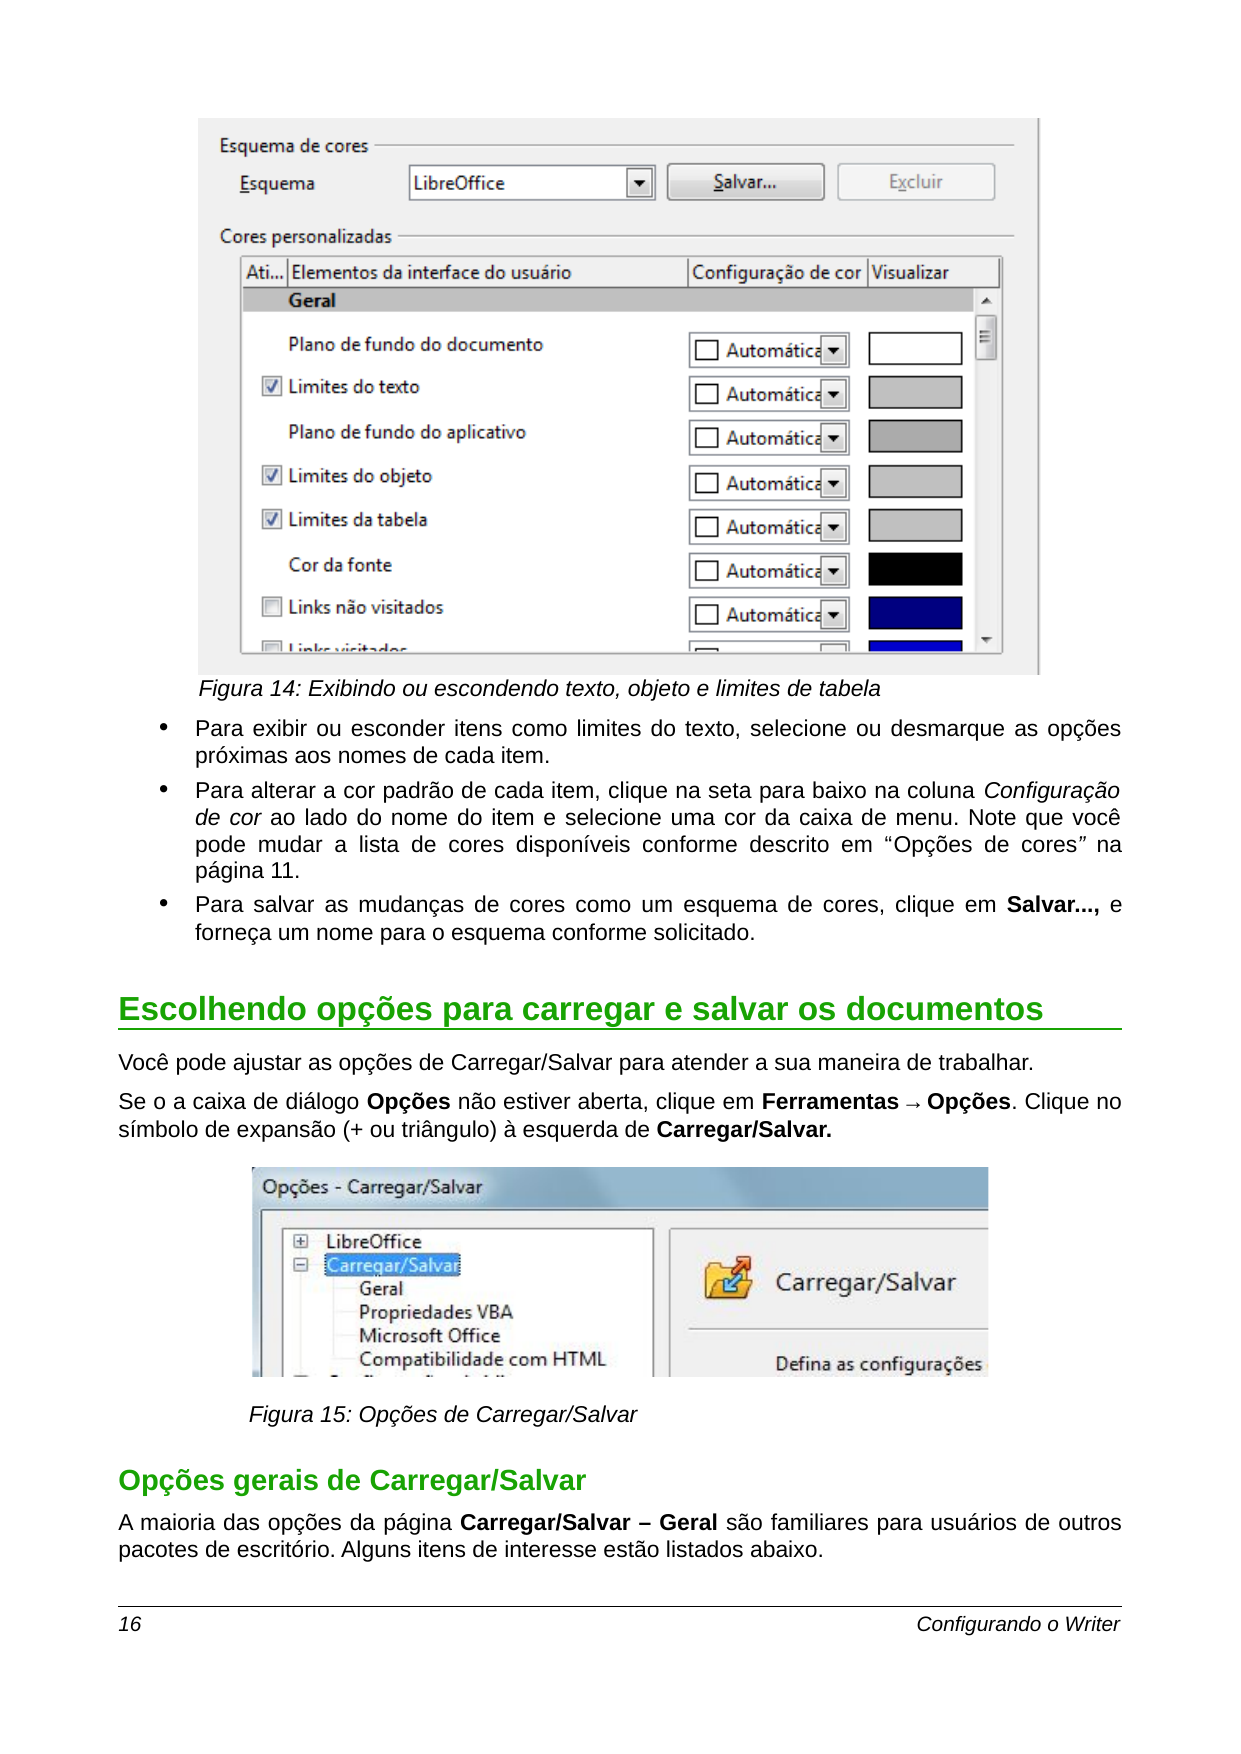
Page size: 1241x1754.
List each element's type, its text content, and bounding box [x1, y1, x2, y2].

subtitle Escolhendo opções para carregar e salvar os documentos [118, 989, 1122, 1028]
list Para alterar a cor padrão de cada item, clique na seta para baixo na coluna Configuração de cor ao lado do nome do item e selecione uma cor da caixa de menu. Note que você pode mudar a lista de cores disponíveis conforme descrito em “Opções de cores” na página 11. [156, 775, 1122, 883]
text Você pode ajustar as opções de Carregar/Salvar para atender a sua maneira de trabalhar. [118, 1049, 1122, 1075]
subtitle Opções gerais de Carregar/Salvar [118, 1463, 1122, 1497]
picture [251, 1167, 989, 1377]
text A maioria das opções da página Carregar/Salvar – Geral são familiares para usuários de outros pacotes de escritório. Alguns itens de interesse estão listados abaixo. [118, 1509, 1122, 1562]
text Se o a caixa de diálogo Opções não estiver aberta, clique em Ferramentas → Opções. Clique no símbolo de expansão (+ ou triângulo) à esquerda de Carregar/Salvar. [118, 1088, 1122, 1142]
picture [198, 118, 1041, 675]
list Para salvar as mudanças de cores como um esquema de cores, clique em Salvar..., e forneça um nome para o esquema conforme solicitado. [156, 889, 1122, 945]
list Para exibir ou esconder itens como limites do texto, selecione ou desmarque as opções próximas aos nomes de cada item. [156, 713, 1122, 769]
text Figura 14: Exibindo ou escondendo texto, objeto e limites de tabela [198, 674, 1042, 701]
text Figura 15: Opções de Carregar/Salvar [249, 1401, 992, 1428]
